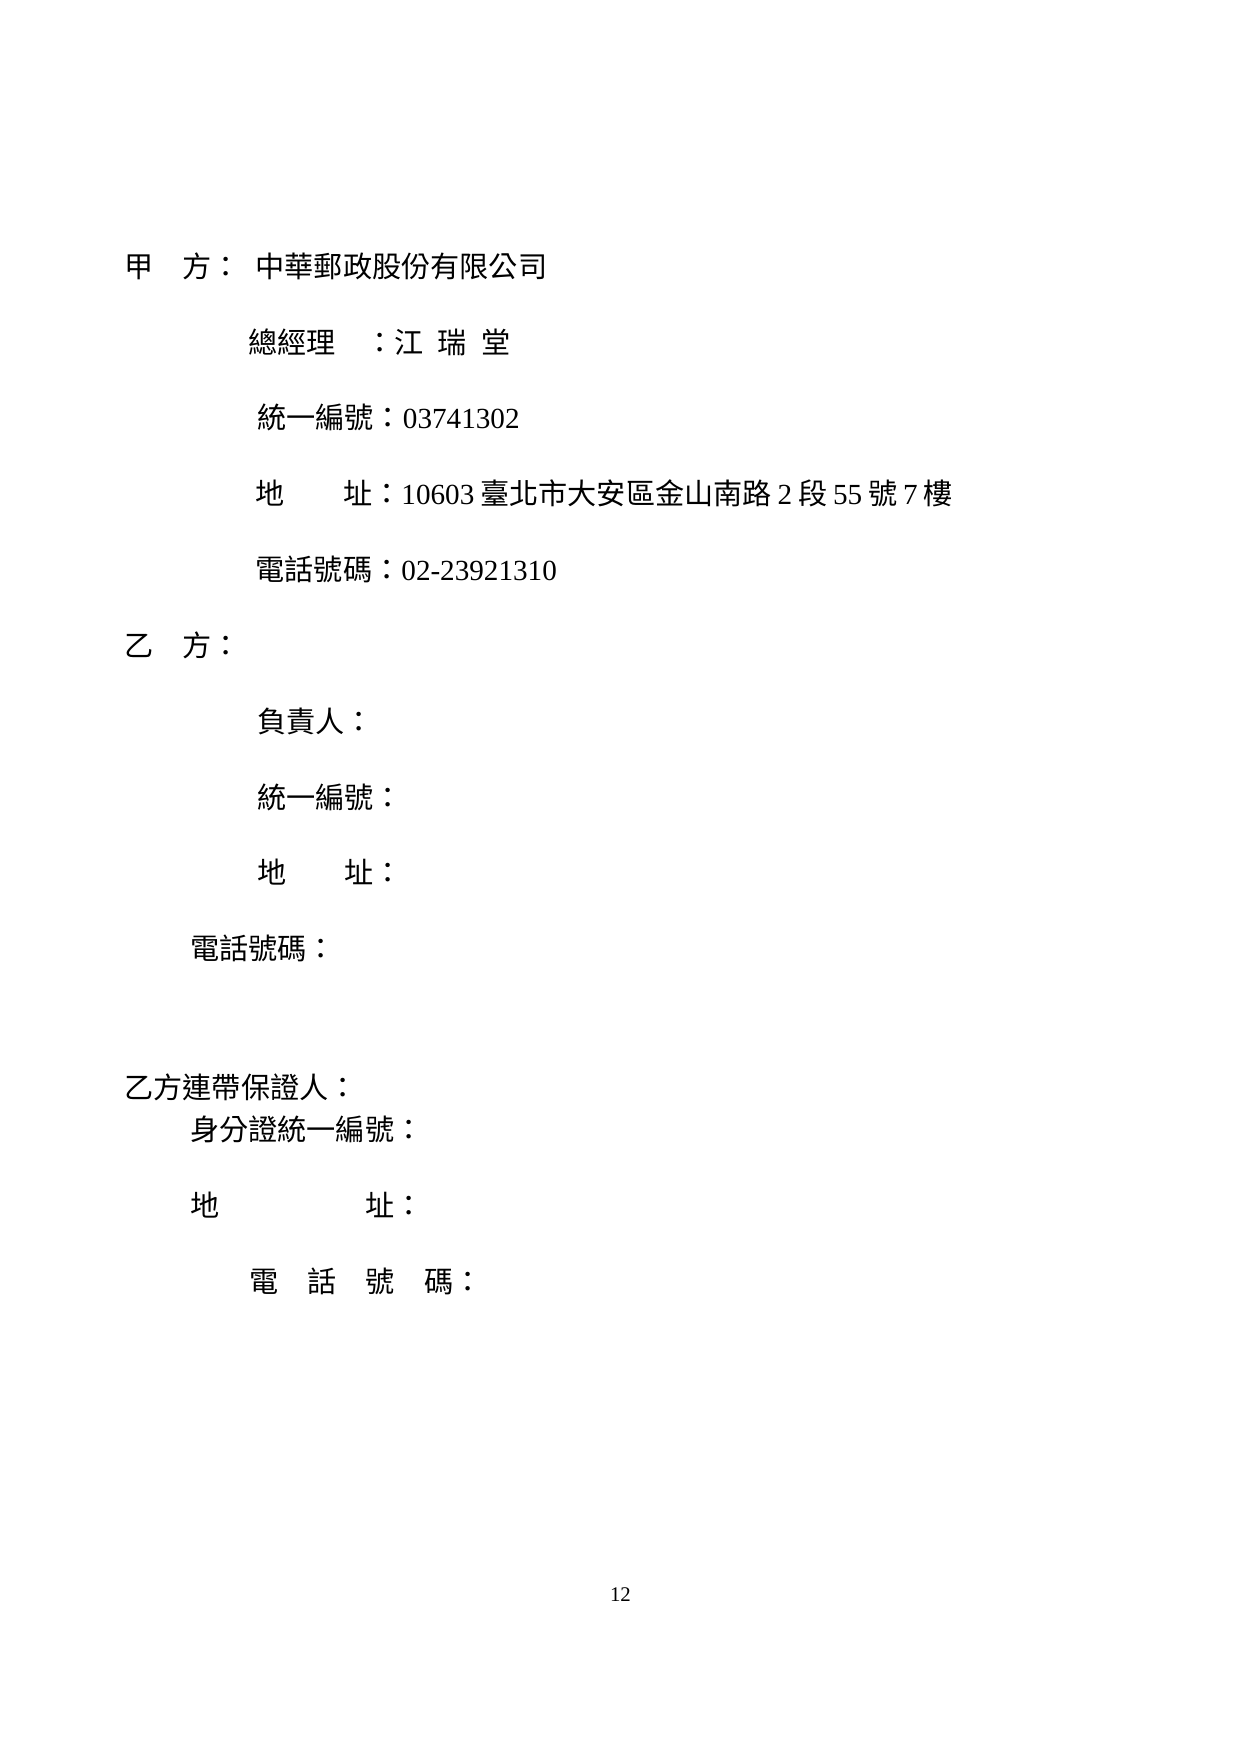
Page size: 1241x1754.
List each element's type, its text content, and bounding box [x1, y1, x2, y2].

text 身分證統一編號： [124, 1106, 1116, 1149]
text 地 址：10603臺北市大安區金山南路2段55號7樓 [124, 471, 1116, 513]
text 電 話 號 碼： [124, 1258, 1116, 1300]
text 總經理 ：江 瑞 堂 [124, 319, 1116, 361]
text 地 址： [124, 850, 1116, 892]
text 負責人： [224, 698, 1116, 741]
text 地 址： [124, 1182, 1116, 1224]
text 電話號碼：02-23921310 [124, 547, 1116, 589]
text 統一編號：03741302 [124, 395, 1116, 437]
text 乙 方： [124, 622, 1116, 665]
text 乙方連帶保證人： [124, 1064, 1116, 1106]
text 統一編號： [124, 774, 1116, 816]
text 電話號碼： [124, 926, 1116, 968]
text 甲 方： 中華郵政股份有限公司 [124, 243, 1116, 286]
